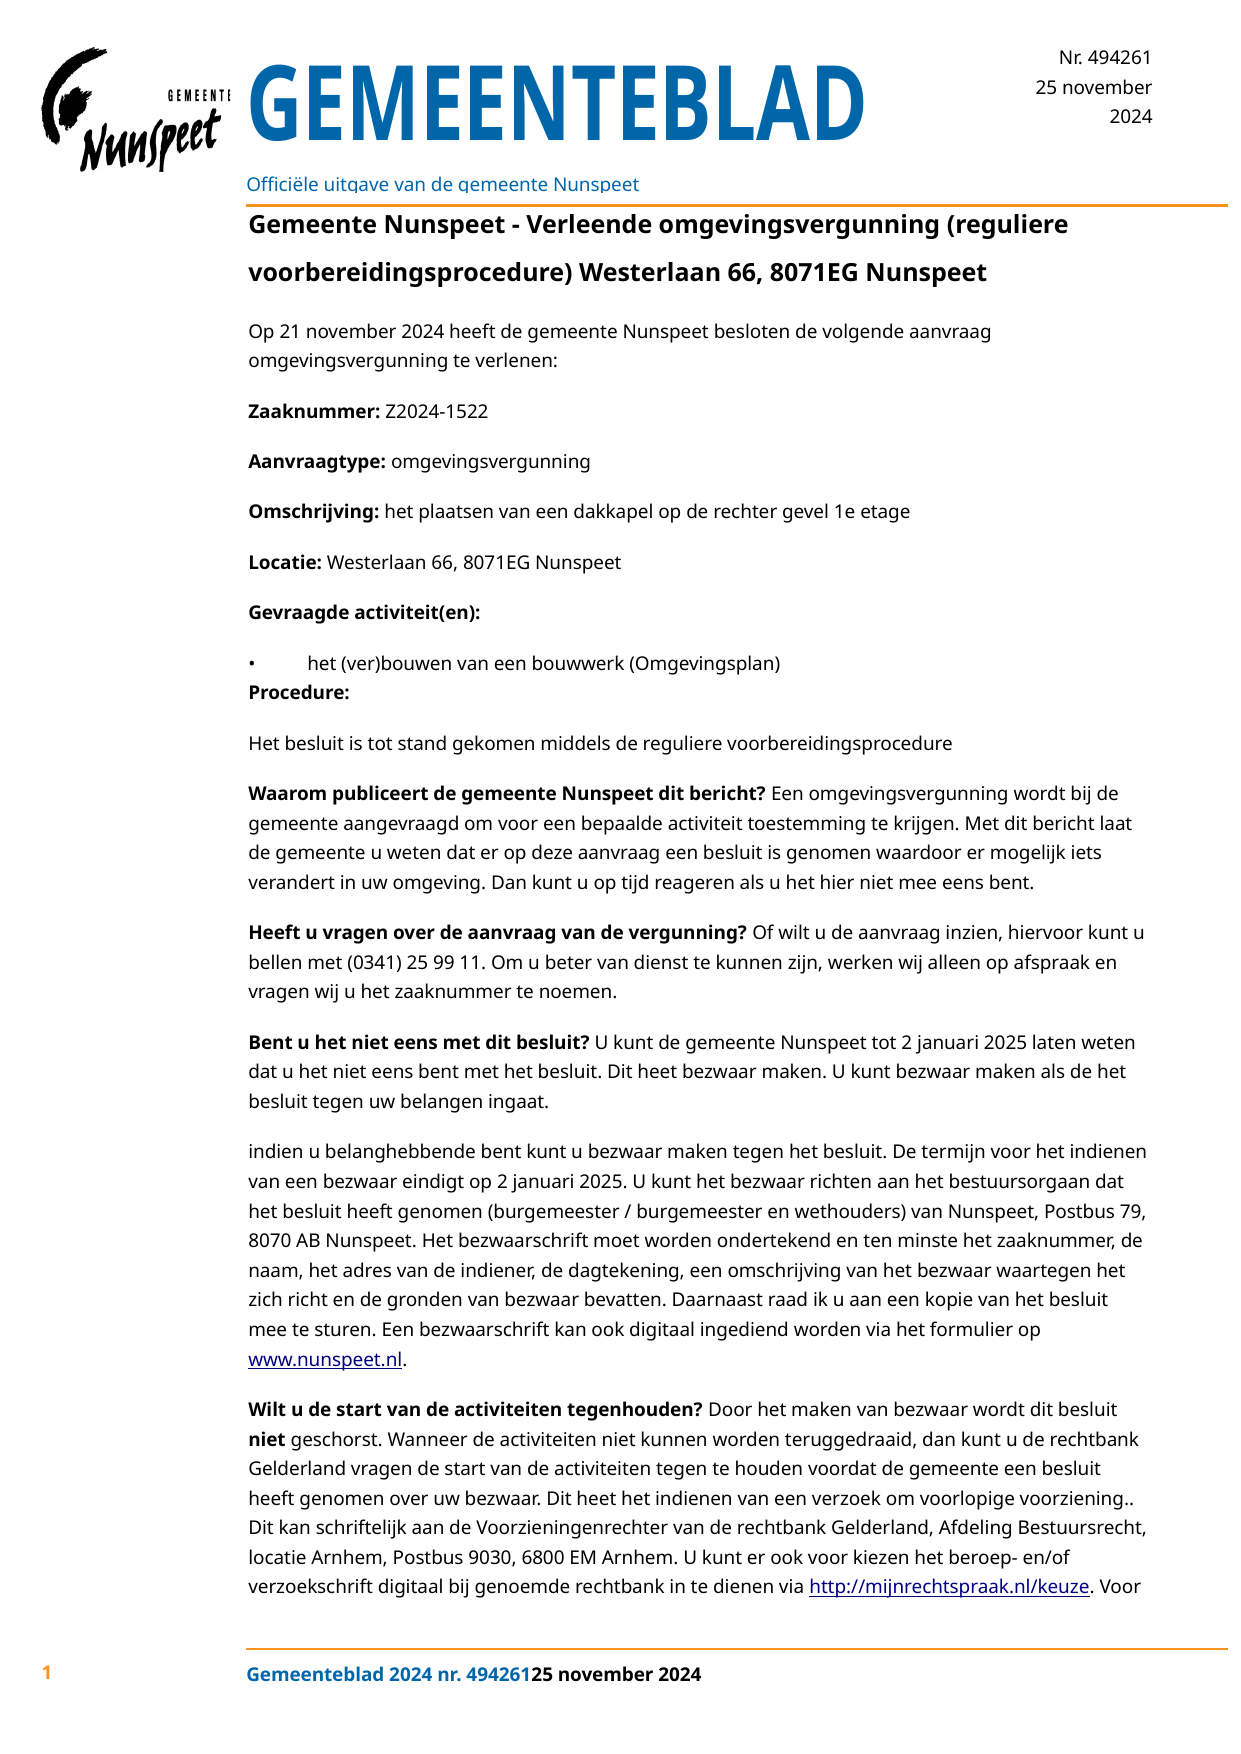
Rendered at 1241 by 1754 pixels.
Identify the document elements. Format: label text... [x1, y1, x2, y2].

text Aanvraagtype: omgevingsvergunning [248, 448, 1152, 474]
list het (ver)bouwen van een bouwwerk (Omgevingsplan) [248, 650, 1152, 676]
text Zaaknummer: Z2024-1522 [248, 398, 1152, 424]
text indien u belanghebbende bent kunt u bezwaar maken tegen het besluit. De termijn voor het indienen van een bezwaar eindigt op 2 januari 2025. U kunt het bezwaar richten aan het bestuursorgaan dat het besluit heeft genomen (burgemeester / burgemeester en wethouders) van Nunspeet, Postbus 79, 8070 AB Nunspeet. Het bezwaarschrift moet worden ondertekend en ten minste het zaaknummer, de naam, het adres van de indiener, de dagtekening, een omschrijving van het bezwaar waartegen het zich richt en de gronden van bezwaar bevatten. Daarnaast raad ik u aan een kopie van het besluit mee te sturen. Een bezwaarschrift kan ook digitaal ingediend worden via het formulier op www.nunspeet.nl. [248, 1139, 1152, 1372]
text Omschrijving: het plaatsen van een dakkapel op de rechter gevel 1e etage [248, 499, 1152, 524]
text Bent u het niet eens met dit besluit? U kunt de gemeente Nunspeet tot 2 januari 2025 laten weten dat u het niet eens bent met het besluit. Dit heet bezwaar maken. U kunt bezwaar maken als de het besluit tegen uw belangen ingaat. [248, 1029, 1152, 1114]
text Heeft u vragen over de aanvraag van de vergunning? Of wilt u de aanvraag inzien, hiervoor kunt u bellen met (0341) 25 99 11. Om u beter van dienst te kunnen zijn, werken wij alleen op afspraak en vragen wij u het zaaknummer te noemen. [248, 919, 1152, 1004]
text Locatie: Westerlaan 66, 8071EG Nunspeet [248, 549, 1152, 575]
text Het besluit is tot stand gekomen middels de reguliere voorbereidingsprocedure [248, 730, 1152, 756]
text Wilt u de start van de activiteiten tegenhouden? Door het maken van bezwaar wordt dit besluit niet geschorst. Wanneer de activiteiten niet kunnen worden teruggedraaid, dan kunt u de rechtbank Gelderland vragen de start van de activiteiten tegen te houden voordat de gemeente een besluit heeft genomen over uw bezwaar. Dit heet het indienen van een verzoek om voorlopige voorziening.. Dit kan schriftelijk aan de Voorzieningenrechter van de rechtbank Gelderland, Afdeling Bestuursrecht, locatie Arnhem, Postbus 9030, 6800 EM Arnhem. U kunt er ook voor kiezen het beroep- en/of verzoekschrift digitaal bij genoemde rechtbank in te dienen via http://mijnrechtspraak.nl/keuze. Voor [248, 1396, 1152, 1599]
text Procedure: [248, 679, 1152, 705]
text Waarom publiceert de gemeente Nunspeet dit bericht? Een omgevingsvergunning wordt bij de gemeente aangevraagd om voor een bepaalde activiteit toestemming te krijgen. Met dit bericht laat de gemeente u weten dat er op deze aanvraag een besluit is genomen waardoor er mogelijk iets verandert in uw omgeving. Dan kunt u op tijd reageren als u het hier niet mee eens bent. [248, 780, 1152, 895]
text Gemeente Nunspeet - Verleende omgevingsvergunning (reguliere voorbereidingsprocedure) Westerlaan 66, 8071EG Nunspeet [248, 207, 1152, 288]
text Gevraagde activiteit(en): [248, 599, 1152, 625]
text Op 21 november 2024 heeft de gemeente Nunspeet besloten de volgende aanvraag omgevingsvergunning te verlenen: [248, 318, 1152, 373]
picture [41, 47, 231, 172]
